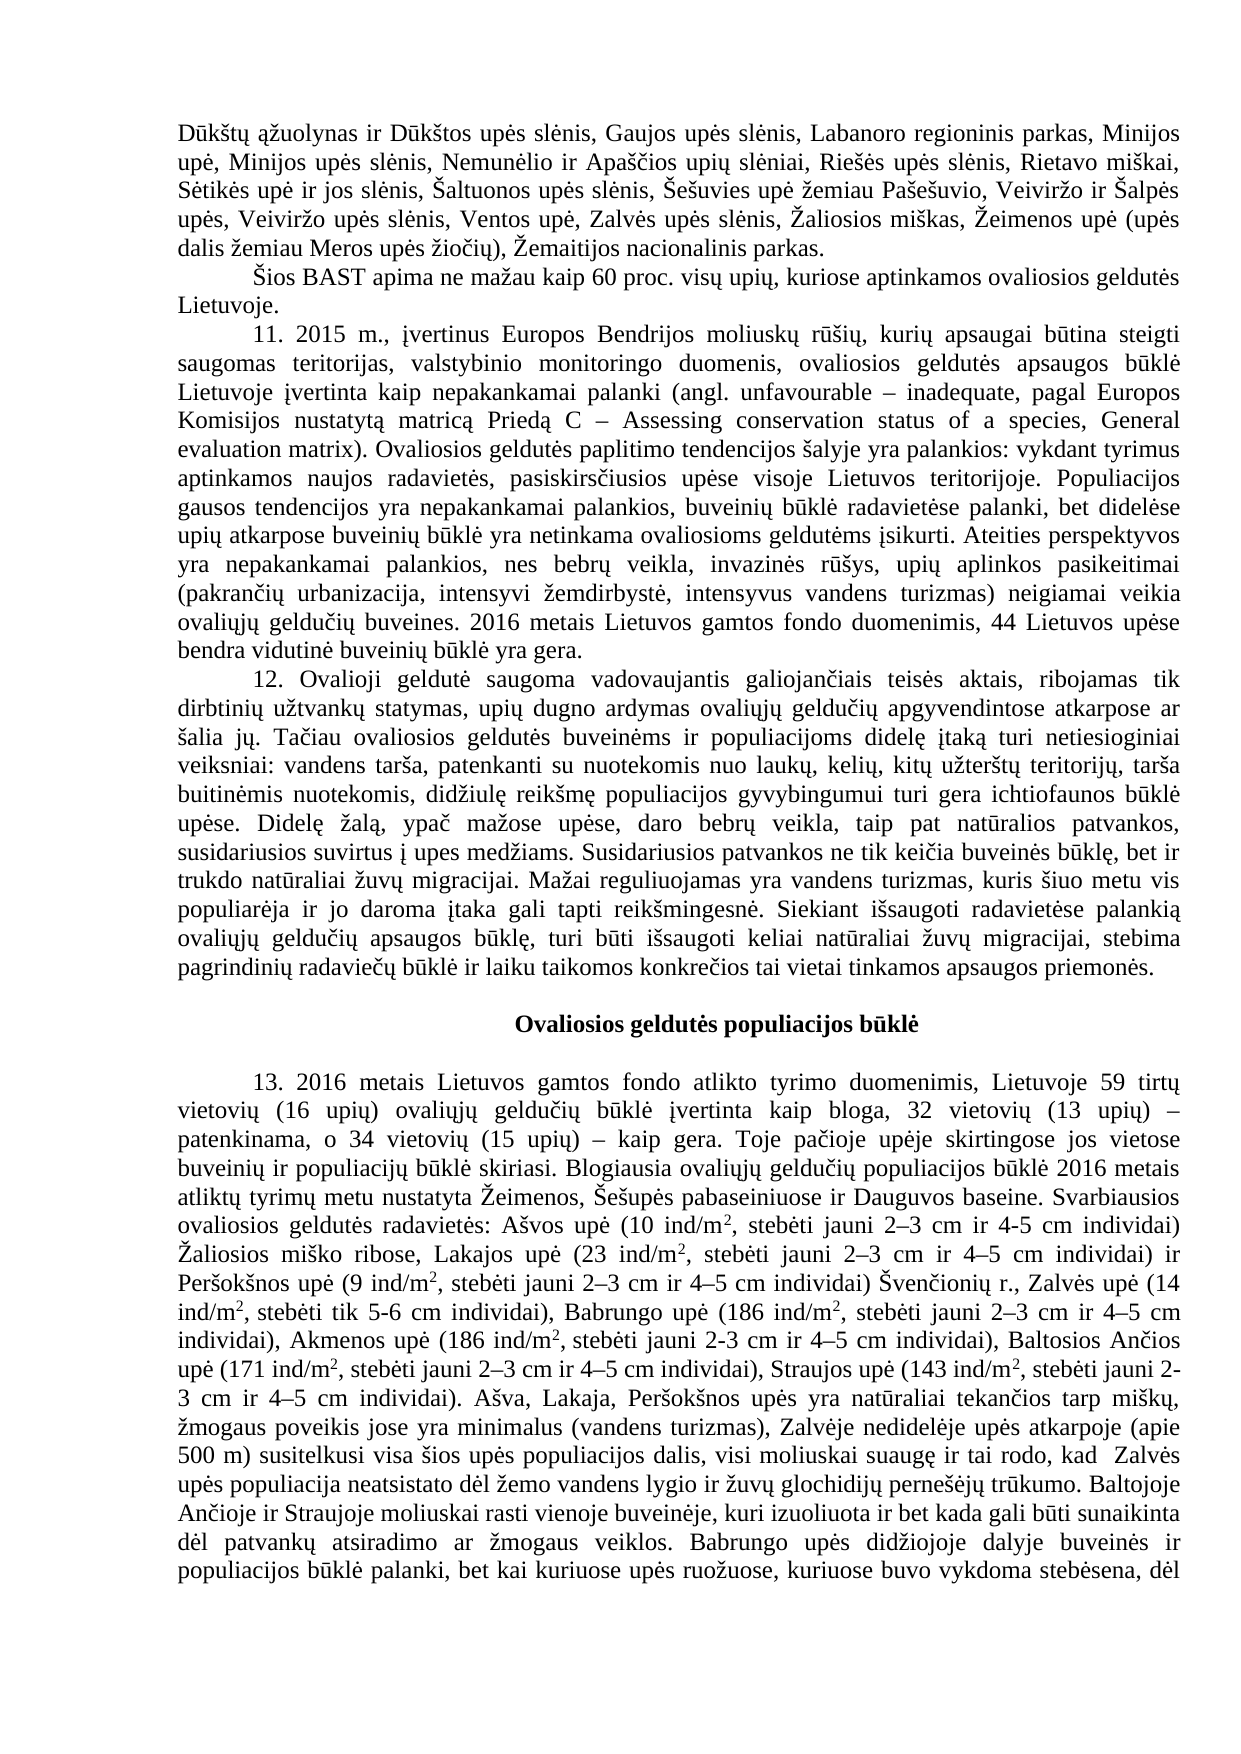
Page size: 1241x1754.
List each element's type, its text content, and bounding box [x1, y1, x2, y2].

text 11. 2015 m., įvertinus Europos Bendrijos moliuskų rūšių, kurių apsaugai būtina steigti saugomas teritorijas, valstybinio monitoringo duomenis, ovaliosios geldutės apsaugos būklė Lietuvoje įvertinta kaip nepakankamai palanki (angl. unfavourable – inadequate, pagal Europos Komisijos nustatytą matricą Priedą C – Assessing conservation status of a species, General evaluation matrix). Ovaliosios geldutės paplitimo tendencijos šalyje yra palankios: vykdant tyrimus aptinkamos naujos radavietės, pasiskirsčiusios upėse visoje Lietuvos teritorijoje. Populiacijos gausos tendencijos yra nepakankamai palankios, buveinių būklė radavietėse palanki, bet didelėse upių atkarpose buveinių būklė yra netinkama ovaliosioms geldutėms įsikurti. Ateities perspektyvos yra nepakankamai palankios, nes bebrų veikla, invazinės rūšys, upių aplinkos pasikeitimai (pakrančių urbanizacija, intensyvi žemdirbystė, intensyvus vandens turizmas) neigiamai veikia ovaliųjų geldučių buveines. 2016 metais Lietuvos gamtos fondo duomenimis, 44 Lietuvos upėse bendra vidutinė buveinių būklė yra gera. [177, 319, 1181, 664]
text Dūkštų ąžuolynas ir Dūkštos upės slėnis, Gaujos upės slėnis, Labanoro regioninis parkas, Minijos upė, Minijos upės slėnis, Nemunėlio ir Apaščios upių slėniai, Riešės upės slėnis, Rietavo miškai, Sėtikės upė ir jos slėnis, Šaltuonos upės slėnis, Šešuvies upė žemiau Pašešuvio, Veiviržo ir Šalpės upės, Veiviržo upės slėnis, Ventos upė, Zalvės upės slėnis, Žaliosios miškas, Žeimenos upė (upės dalis žemiau Meros upės žiočių), Žemaitijos nacionalinis parkas. [177, 118, 1181, 262]
text 12. Ovalioji geldutė saugoma vadovaujantis galiojančiais teisės aktais, ribojamas tik dirbtinių užtvankų statymas, upių dugno ardymas ovaliųjų geldučių apgyvendintose atkarpose ar šalia jų. Tačiau ovaliosios geldutės buveinėms ir populiacijoms didelę įtaką turi netiesioginiai veiksniai: vandens tarša, patenkanti su nuotekomis nuo laukų, kelių, kitų užterštų teritorijų, tarša buitinėmis nuotekomis, didžiulę reikšmę populiacijos gyvybingumui turi gera ichtiofaunos būklė upėse. Didelę žalą, ypač mažose upėse, daro bebrų veikla, taip pat natūralios patvankos, susidariusios suvirtus į upes medžiams. Susidariusios patvankos ne tik keičia buveinės būklę, bet ir trukdo natūraliai žuvų migracijai. Mažai reguliuojamas yra vandens turizmas, kuris šiuo metu vis populiarėja ir jo daroma įtaka gali tapti reikšmingesnė. Siekiant išsaugoti radavietėse palankią ovaliųjų geldučių apsaugos būklę, turi būti išsaugoti keliai natūraliai žuvų migracijai, stebima pagrindinių radaviečų būklė ir laiku taikomos konkrečios tai vietai tinkamos apsaugos priemonės. [177, 664, 1181, 981]
text Ovaliosios geldutės populiacijos būklė [177, 1009, 1181, 1038]
text 13. 2016 metais Lietuvos gamtos fondo atlikto tyrimo duomenimis, Lietuvoje 59 tirtų vietovių (16 upių) ovaliųjų geldučių būklė įvertinta kaip bloga, 32 vietovių (13 upių) – patenkinama, o 34 vietovių (15 upių) – kaip gera. Toje pačioje upėje skirtingose jos vietose buveinių ir populiacijų būklė skiriasi. Blogiausia ovaliųjų geldučių populiacijos būklė 2016 metais atliktų tyrimų metu nustatyta Žeimenos, Šešupės pabaseiniuose ir Dauguvos baseine. Svarbiausios ovaliosios geldutės radavietės: Ašvos upė (10 ind/m2, stebėti jauni 2–3 cm ir 4-5 cm individai) Žaliosios miško ribose, Lakajos upė (23 ind/m2, stebėti jauni 2–3 cm ir 4–5 cm individai) ir Peršokšnos upė (9 ind/m2, stebėti jauni 2–3 cm ir 4–5 cm individai) Švenčionių r., Zalvės upė (14 ind/m2, stebėti tik 5-6 cm individai), Babrungo upė (186 ind/m2, stebėti jauni 2–3 cm ir 4–5 cm individai), Akmenos upė (186 ind/m2, stebėti jauni 2-3 cm ir 4–5 cm individai), Baltosios Ančios upė (171 ind/m2, stebėti jauni 2–3 cm ir 4–5 cm individai), Straujos upė (143 ind/m2, stebėti jauni 2-3 cm ir 4–5 cm individai). Ašva, Lakaja, Peršokšnos upės yra natūraliai tekančios tarp miškų, žmogaus poveikis jose yra minimalus (vandens turizmas), Zalvėje nedidelėje upės atkarpoje (apie 500 m) susitelkusi visa šios upės populiacijos dalis, visi moliuskai suaugę ir tai rodo, kad Zalvės upės populiacija neatsistato dėl žemo vandens lygio ir žuvų glochidijų pernešėjų trūkumo. Baltojoje Ančioje ir Straujoje moliuskai rasti vienoje buveinėje, kuri izuoliuota ir bet kada gali būti sunaikinta dėl patvankų atsiradimo ar žmogaus veiklos. Babrungo upės didžiojoje dalyje buveinės ir populiacijos būklė palanki, bet kai kuriuose upės ruožuose, kuriuose buvo vykdoma stebėsena, dėl [177, 1067, 1181, 1584]
text Šios BAST apima ne mažau kaip 60 proc. visų upių, kuriose aptinkamos ovaliosios geldutės Lietuvoje. [177, 262, 1181, 319]
